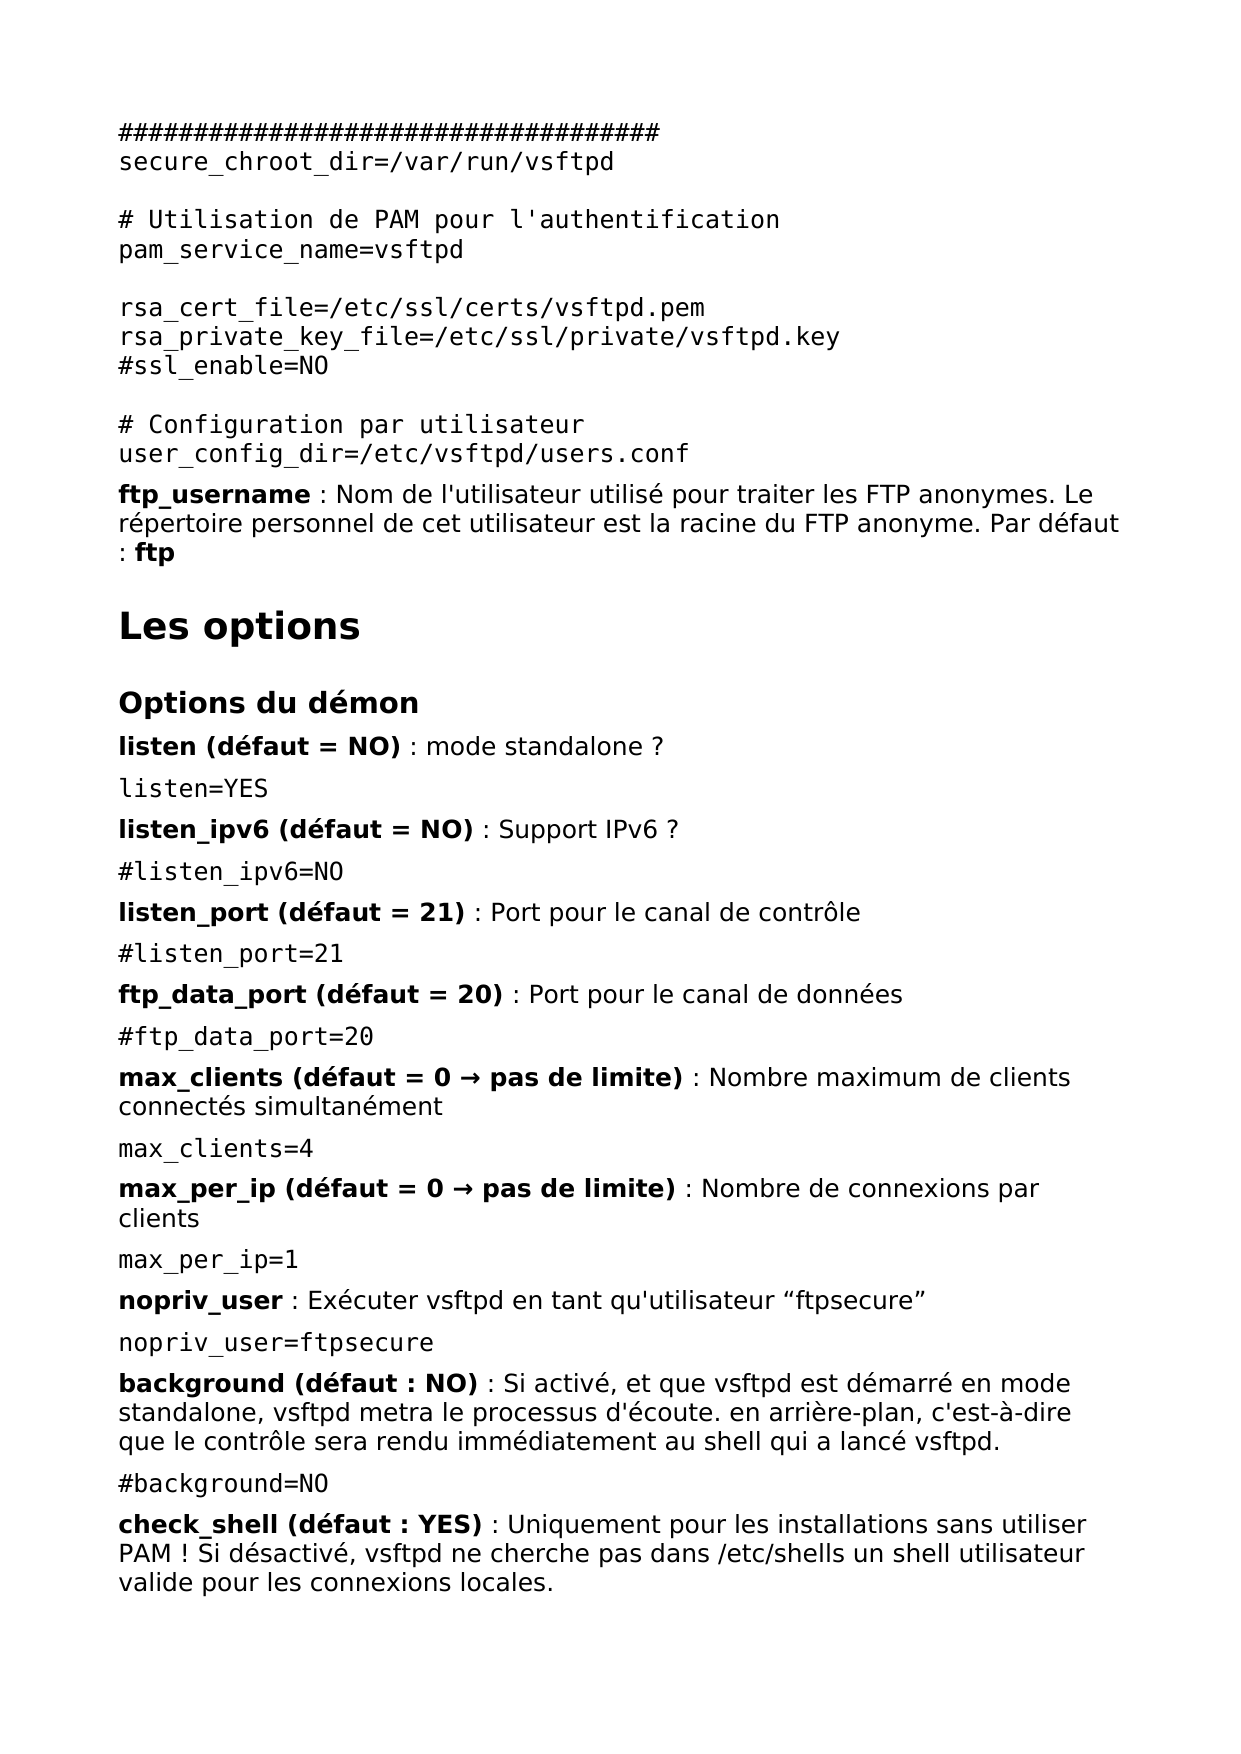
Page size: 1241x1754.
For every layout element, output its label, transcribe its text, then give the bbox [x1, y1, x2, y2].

text max_clients (défaut = 0 → pas de limite) : Nombre maximum de clients connectés simultanément [118, 1063, 1122, 1121]
text ftp_username : Nom de l'utilisateur utilisé pour traiter les FTP anonymes. Le répertoire personnel de cet utilisateur est la racine du FTP anonyme. Par défaut : ftp [118, 480, 1122, 567]
text background (défaut : NO) : Si activé, et que vsftpd est démarré en mode standalone, vsftpd metra le processus d'écoute. en arrière-plan, c'est-à-dire que le contrôle sera rendu immédiatement au shell qui a lancé vsftpd. [118, 1369, 1122, 1457]
text listen_port (défaut = 21) : Port pour le canal de contrôle [118, 898, 1122, 927]
text check_shell (défaut : YES) : Uniquement pour les installations sans utiliser PAM ! Si désactivé, vsftpd ne cherche pas dans /etc/shells un shell utilisateur valide pour les connexions locales. [118, 1510, 1122, 1597]
text #################################### secure_chroot_dir=/var/run/vsftpd # Utilisation de PAM pour l'authentification pam_service_name=vsftpd rsa_cert_file=/etc/ssl/certs/vsftpd.pem rsa_private_key_file=/etc/ssl/private/vsftpd.key #ssl_enable=NO # Configuration par utilisateur user_config_dir=/etc/vsftpd/users.conf [118, 118, 1122, 468]
subtitle Les options [118, 605, 1122, 648]
text ftp_data_port (défaut = 20) : Port pour le canal de données [118, 980, 1122, 1009]
text #background=NO [118, 1469, 1122, 1498]
text listen_ipv6 (défaut = NO) : Support IPv6 ? [118, 815, 1122, 844]
text nopriv_user=ftpsecure [118, 1328, 1122, 1357]
text #listen_ipv6=NO [118, 857, 1122, 886]
text nopriv_user : Exécuter vsftpd en tant qu'utilisateur “ftpsecure” [118, 1286, 1122, 1316]
text max_per_ip (défaut = 0 → pas de limite) : Nombre de connexions par clients [118, 1175, 1122, 1233]
text max_per_ip=1 [118, 1246, 1122, 1275]
text #listen_port=21 [118, 939, 1122, 968]
text max_clients=4 [118, 1134, 1122, 1163]
text listen=YES [118, 774, 1122, 803]
text #ftp_data_port=20 [118, 1022, 1122, 1051]
text listen (défaut = NO) : mode standalone ? [118, 732, 1122, 762]
subtitle Options du démon [118, 686, 1122, 720]
